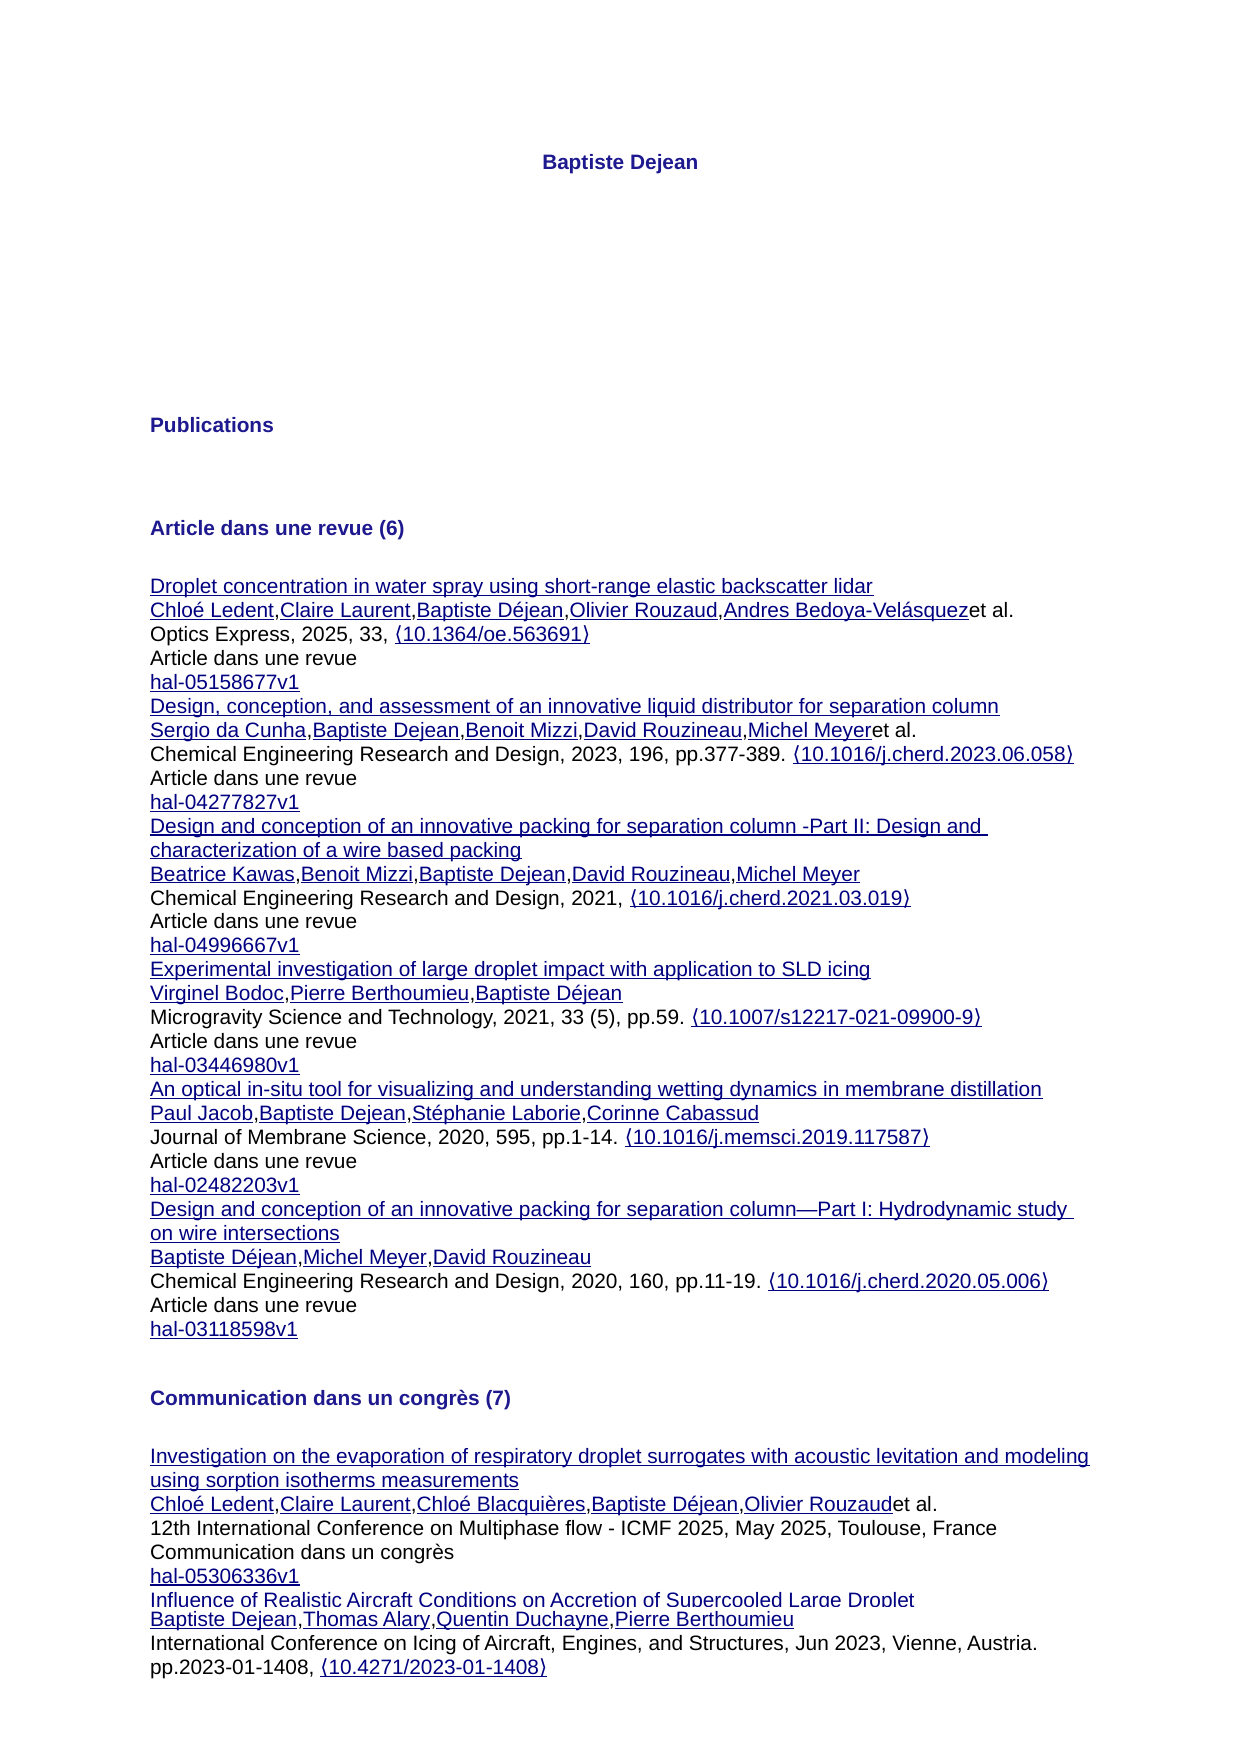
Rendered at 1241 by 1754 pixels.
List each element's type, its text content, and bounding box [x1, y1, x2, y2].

table_header Investigation on the evaporation of respiratory droplet surrogates with acoustic levitation and modeling [150, 1444, 1090, 1465]
table_cell Influence of Realistic Aircraft Conditions on Accretion of Supercooled Large Droplet Baptiste Dejean,Thomas Alary,Quentin Duchayne,Pierre Berthoumieu International Conference on Icing of Aircraft, Engines, and Structures, Jun 2023, Vienne, Austria. pp.2023-01-1408, ⟨10.4271/2023-01-1408⟩ [150, 1588, 1090, 1679]
subtitle Communication dans un congrès (7) [150, 1385, 1090, 1409]
subtitle Article dans une revue (6) [150, 516, 1090, 539]
table_header using sorption isotherms measurements Chloé Ledent,Claire Laurent,Chloé Blacquières,Baptiste Déjean,Olivier Rouzaudet al. 12th International Conference on Multiphase flow - ICMF 2025, May 2025, Toulouse, France Communication dans un congrès hal-05306336v1 [150, 1466, 1090, 1587]
subtitle Publications [150, 412, 1090, 436]
subtitle Baptiste Dejean [150, 150, 1090, 174]
table_header Droplet concentration in water spray using short-range elastic backscatter lidar Chloé Ledent,Claire Laurent,Baptiste Déjean,Olivier Rouzaud,Andres Bedoya-Velásquezet al. Optics Express, 2025, 33, ⟨10.1364/oe.563691⟩ Article dans une revue hal-05158677v1 [150, 574, 1090, 694]
table_cell An optical in-situ tool for visualizing and understanding wetting dynamics in membrane distillation Paul Jacob,Baptiste Dejean,Stéphanie Laborie,Corinne Cabassud Journal of Membrane Science, 2020, 595, pp.1-14. ⟨10.1016/j.memsci.2019.117587⟩ Article dans une revue hal-02482203v1 [150, 1077, 1090, 1197]
table_cell Design, conception, and assessment of an innovative liquid distributor for separation column Sergio da Cunha,Baptiste Dejean,Benoit Mizzi,David Rouzineau,Michel Meyeret al. Chemical Engineering Research and Design, 2023, 196, pp.377-389. ⟨10.1016/j.cherd.2023.06.058⟩ Article dans une revue hal-04277827v1 [150, 694, 1090, 813]
table_cell Experimental investigation of large droplet impact with application to SLD icing Virginel Bodoc,Pierre Berthoumieu,Baptiste Déjean Microgravity Science and Technology, 2021, 33 (5), pp.59. ⟨10.1007/s12217-021-09900-9⟩ Article dans une revue hal-03446980v1 [150, 957, 1090, 1077]
table_cell Design and conception of an innovative packing for separation column -Part II: Design and characterization of a wire based packing Beatrice Kawas,Benoit Mizzi,Baptiste Dejean,David Rouzineau,Michel Meyer Chemical Engineering Research and Design, 2021, ⟨10.1016/j.cherd.2021.03.019⟩ Article dans une revue hal-04996667v1 [150, 814, 1090, 957]
table_cell Design and conception of an innovative packing for separation column—Part I: Hydrodynamic study on wire intersections Baptiste Déjean,Michel Meyer,David Rouzineau Chemical Engineering Research and Design, 2020, 160, pp.11-19. ⟨10.1016/j.cherd.2020.05.006⟩ Article dans une revue hal-03118598v1 [150, 1197, 1090, 1341]
